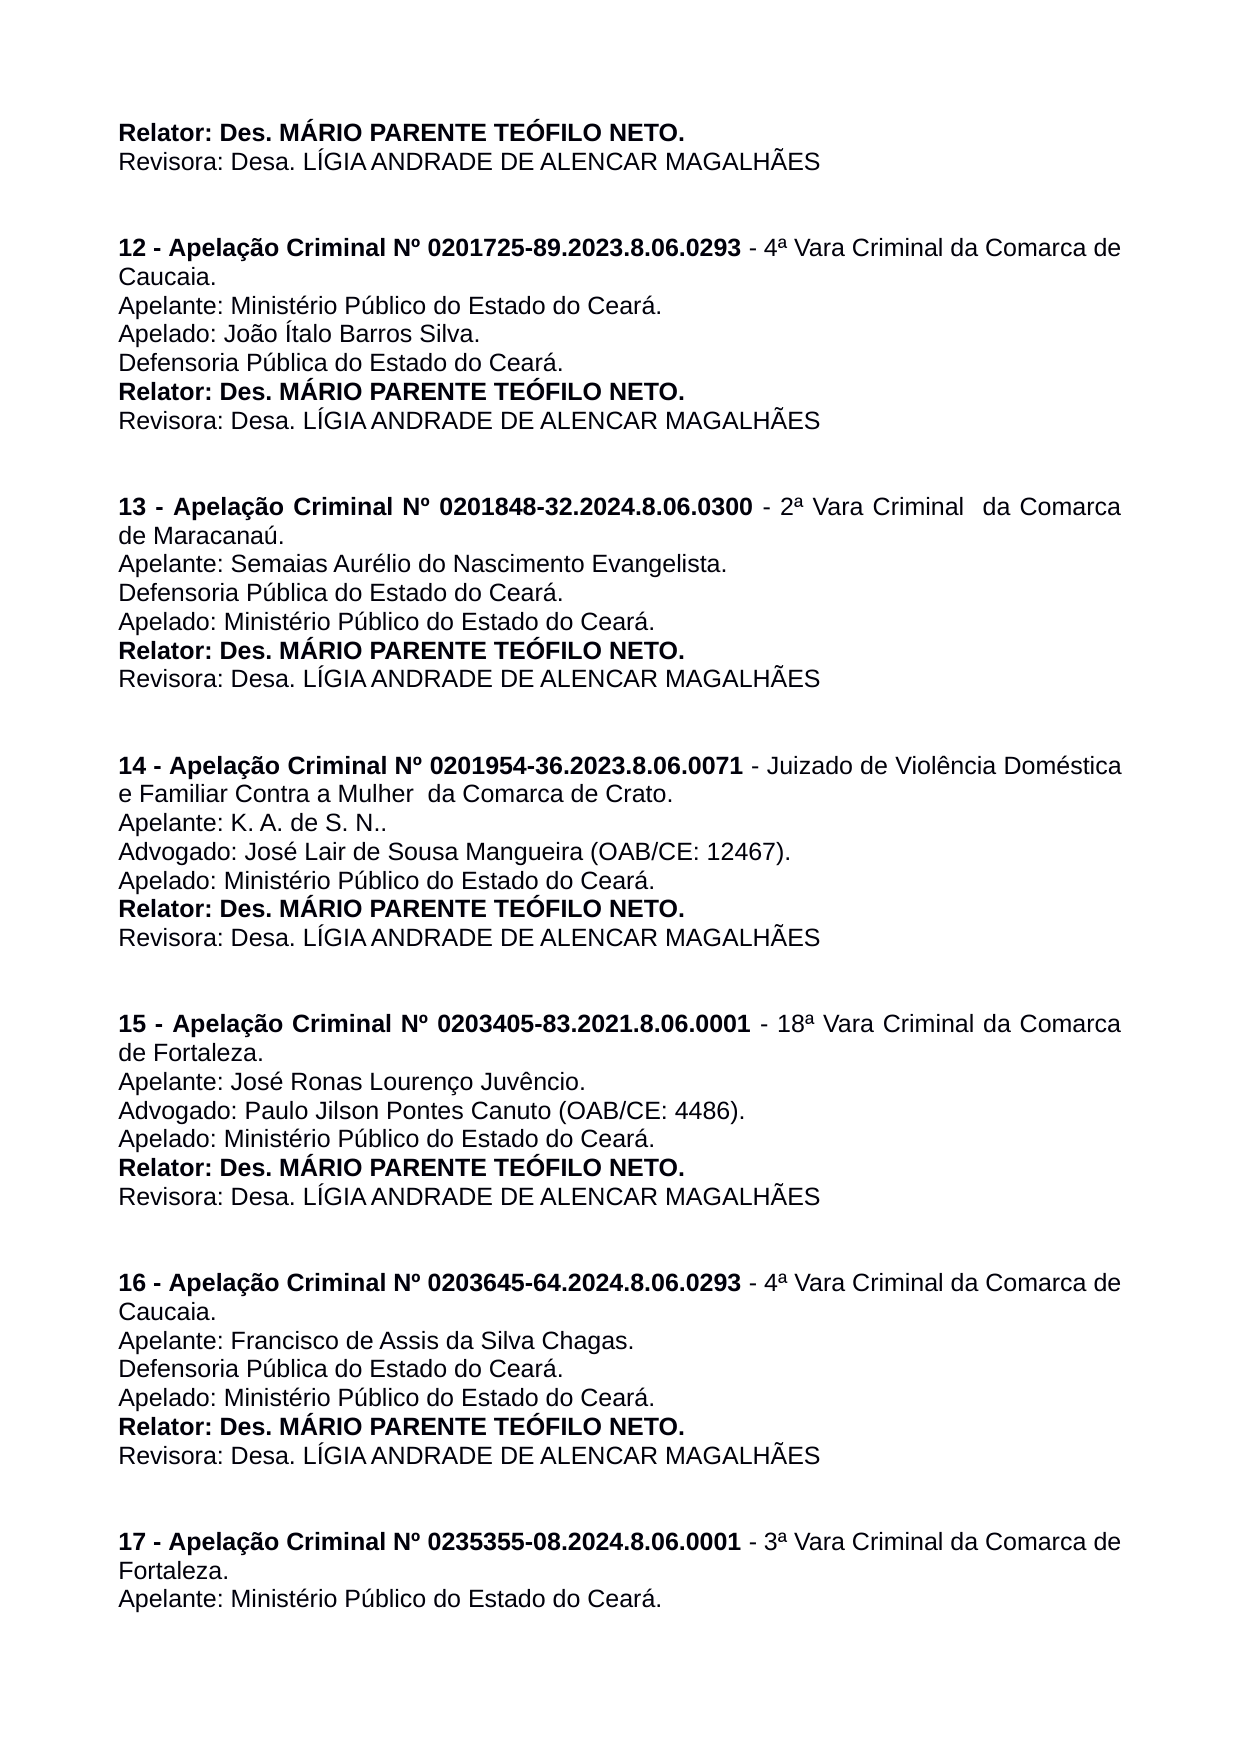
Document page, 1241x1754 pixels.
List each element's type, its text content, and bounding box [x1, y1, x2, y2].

text Revisora: Desa. LÍGIA ANDRADE DE ALENCAR MAGALHÃES [118, 664, 1122, 693]
text Defensoria Pública do Estado do Ceará. [118, 348, 1122, 377]
text 15 - Apelação Criminal Nº 0203405-83.2021.8.06.0001 - 18ª Vara Criminal da Comarca de Fortaleza. [118, 1009, 1122, 1067]
text 14 - Apelação Criminal Nº 0201954-36.2023.8.06.0071 - Juizado de Violência Doméstica e Familiar Contra a Mulher da Comarca de Crato. [118, 751, 1122, 808]
text Apelante: José Ronas Lourenço Juvêncio. [118, 1067, 1122, 1096]
text Apelante: Ministério Público do Estado do Ceará. [118, 1584, 1122, 1613]
text Apelado: Ministério Público do Estado do Ceará. [118, 607, 1122, 636]
text Relator: Des. MÁRIO PARENTE TEÓFILO NETO. [118, 118, 1122, 147]
text Revisora: Desa. LÍGIA ANDRADE DE ALENCAR MAGALHÃES [118, 1182, 1122, 1211]
text Defensoria Pública do Estado do Ceará. [118, 578, 1122, 607]
text 13 - Apelação Criminal Nº 0201848-32.2024.8.06.0300 - 2ª Vara Criminal da Comarca de Maracanaú. [118, 492, 1122, 549]
text Relator: Des. MÁRIO PARENTE TEÓFILO NETO. [118, 377, 1122, 406]
text Apelado: Ministério Público do Estado do Ceará. [118, 866, 1122, 894]
text Apelado: Ministério Público do Estado do Ceará. [118, 1383, 1122, 1412]
text Defensoria Pública do Estado do Ceará. [118, 1354, 1122, 1383]
text Revisora: Desa. LÍGIA ANDRADE DE ALENCAR MAGALHÃES [118, 1441, 1122, 1469]
text Relator: Des. MÁRIO PARENTE TEÓFILO NETO. [118, 1412, 1122, 1441]
text Revisora: Desa. LÍGIA ANDRADE DE ALENCAR MAGALHÃES [118, 147, 1122, 176]
text Apelante: K. A. de S. N.. [118, 808, 1122, 837]
text Apelado: João Ítalo Barros Silva. [118, 319, 1122, 348]
text Advogado: Paulo Jilson Pontes Canuto (OAB/CE: 4486). [118, 1096, 1122, 1124]
text 12 - Apelação Criminal Nº 0201725-89.2023.8.06.0293 - 4ª Vara Criminal da Comarca de Caucaia. [118, 233, 1122, 291]
text Relator: Des. MÁRIO PARENTE TEÓFILO NETO. [118, 1153, 1122, 1182]
text Apelante: Ministério Público do Estado do Ceará. [118, 291, 1122, 319]
text Revisora: Desa. LÍGIA ANDRADE DE ALENCAR MAGALHÃES [118, 923, 1122, 952]
text Apelante: Francisco de Assis da Silva Chagas. [118, 1326, 1122, 1354]
text Advogado: José Lair de Sousa Mangueira (OAB/CE: 12467). [118, 837, 1122, 866]
text Relator: Des. MÁRIO PARENTE TEÓFILO NETO. [118, 894, 1122, 923]
text Apelado: Ministério Público do Estado do Ceará. [118, 1124, 1122, 1153]
text Relator: Des. MÁRIO PARENTE TEÓFILO NETO. [118, 636, 1122, 664]
text Apelante: Semaias Aurélio do Nascimento Evangelista. [118, 549, 1122, 578]
text Revisora: Desa. LÍGIA ANDRADE DE ALENCAR MAGALHÃES [118, 406, 1122, 434]
text 16 - Apelação Criminal Nº 0203645-64.2024.8.06.0293 - 4ª Vara Criminal da Comarca de Caucaia. [118, 1268, 1122, 1326]
text 17 - Apelação Criminal Nº 0235355-08.2024.8.06.0001 - 3ª Vara Criminal da Comarca de Fortaleza. [118, 1527, 1122, 1584]
